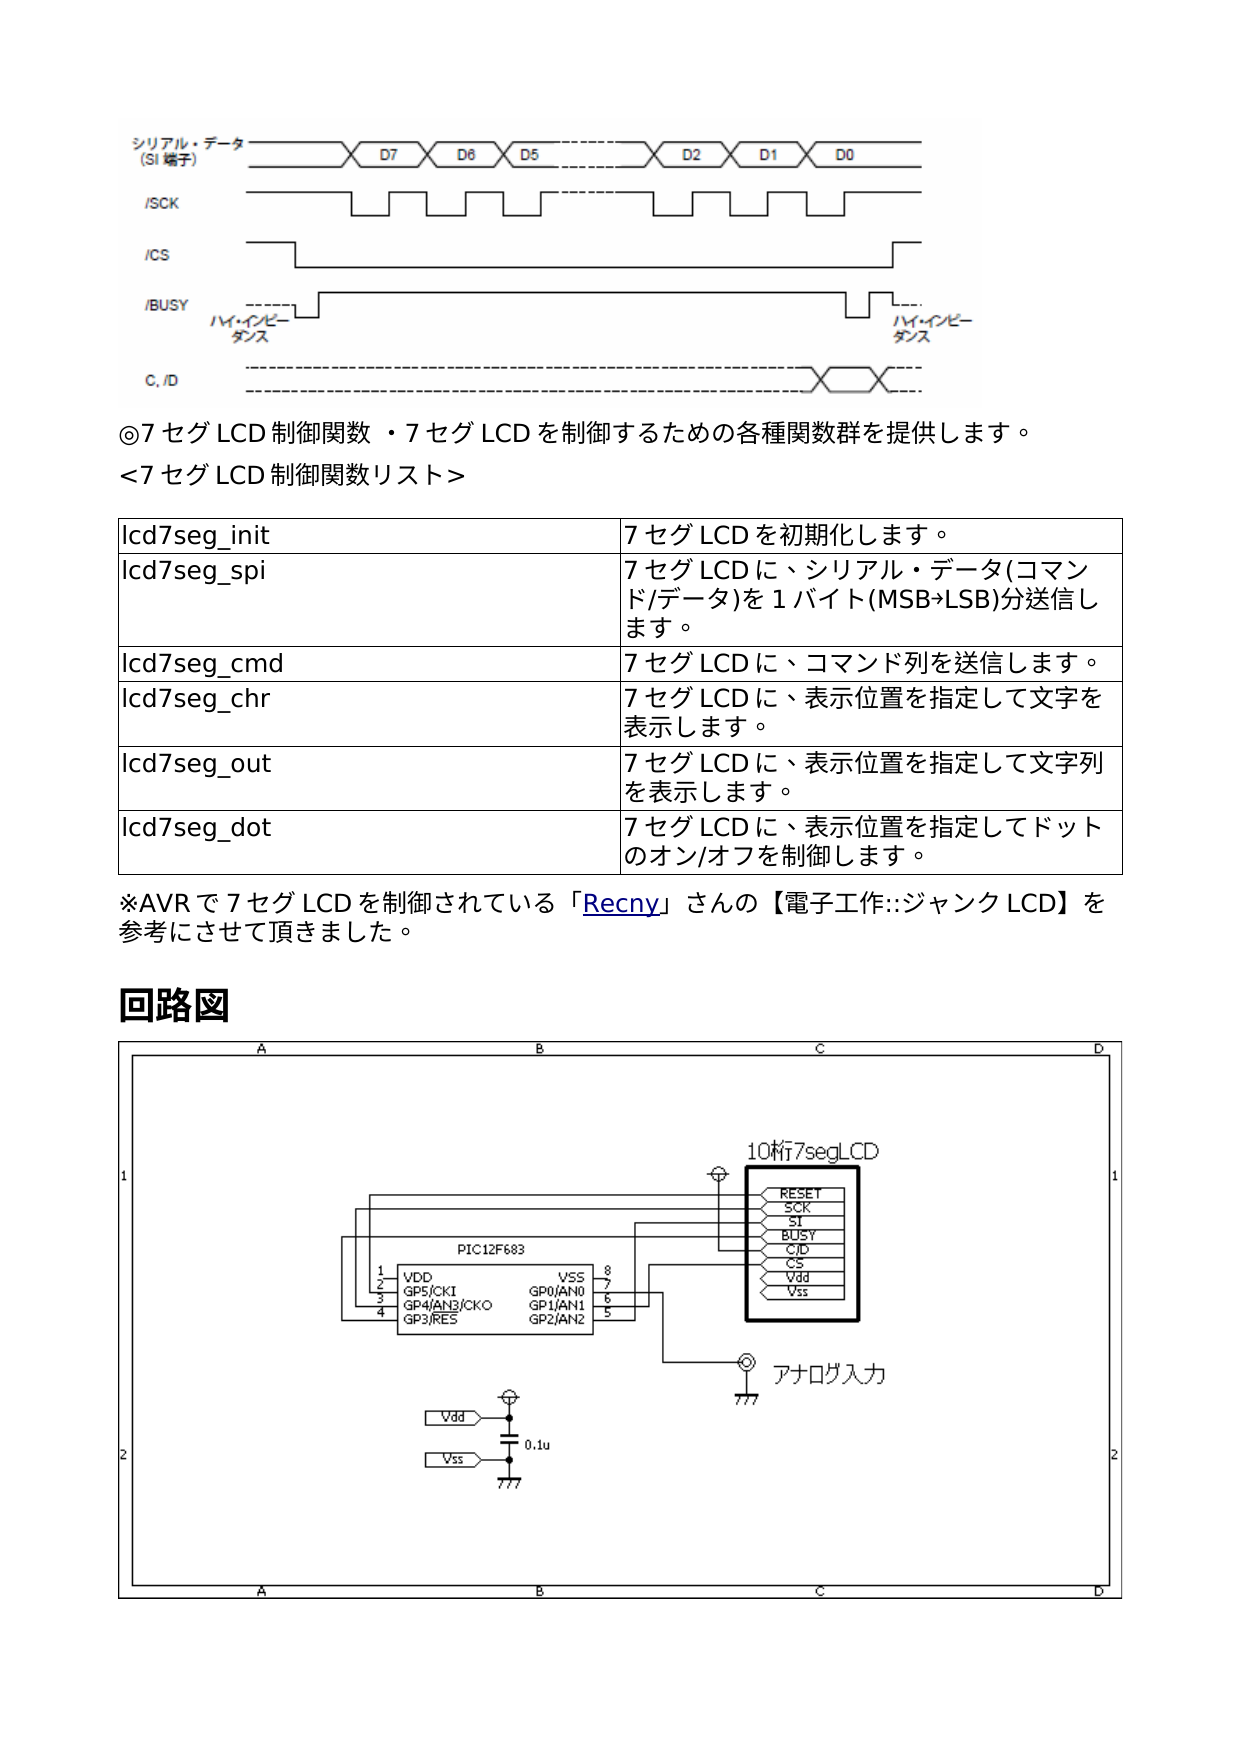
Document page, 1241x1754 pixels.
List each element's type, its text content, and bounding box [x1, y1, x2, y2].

table_cell lcd7seg_cmd [119, 647, 620, 681]
table_cell 7セグLCDに、表示位置を指定して文字列を表示します。 [621, 747, 1122, 810]
table_cell 7セグLCDに、表示位置を指定してドットのオン/オフを制御します。 [621, 811, 1122, 874]
table_cell lcd7seg_spi [119, 554, 620, 646]
picture [118, 118, 983, 408]
subtitle 回路図 [118, 985, 1122, 1029]
text <7セグLCD制御関数リスト> [118, 461, 1122, 491]
text ※AVRで7セグLCDを制御されている「Recny」さんの【電子工作::ジャンクLCD】を参考にさせて頂きました。 [118, 889, 1122, 947]
table_cell lcd7seg_chr [119, 682, 620, 746]
table_cell lcd7seg_dot [119, 811, 620, 874]
table_cell 7セグLCDに、コマンド列を送信します。 [621, 647, 1122, 681]
table_cell lcd7seg_out [119, 747, 620, 810]
table_header lcd7seg_init [119, 519, 620, 553]
text ◎7セグLCD制御関数 ・7セグLCDを制御するための各種関数群を提供します。 [118, 420, 1122, 449]
table_cell 7セグLCDに、シリアル・データ(コマンド/データ)を1バイト(MSB￫LSB)分送信します。 [621, 554, 1122, 646]
table_header 7セグLCDを初期化します。 [621, 519, 1122, 553]
table_cell 7セグLCDに、表示位置を指定して文字を表示します。 [621, 682, 1122, 746]
picture [118, 1041, 1123, 1599]
text [983, 118, 1122, 407]
